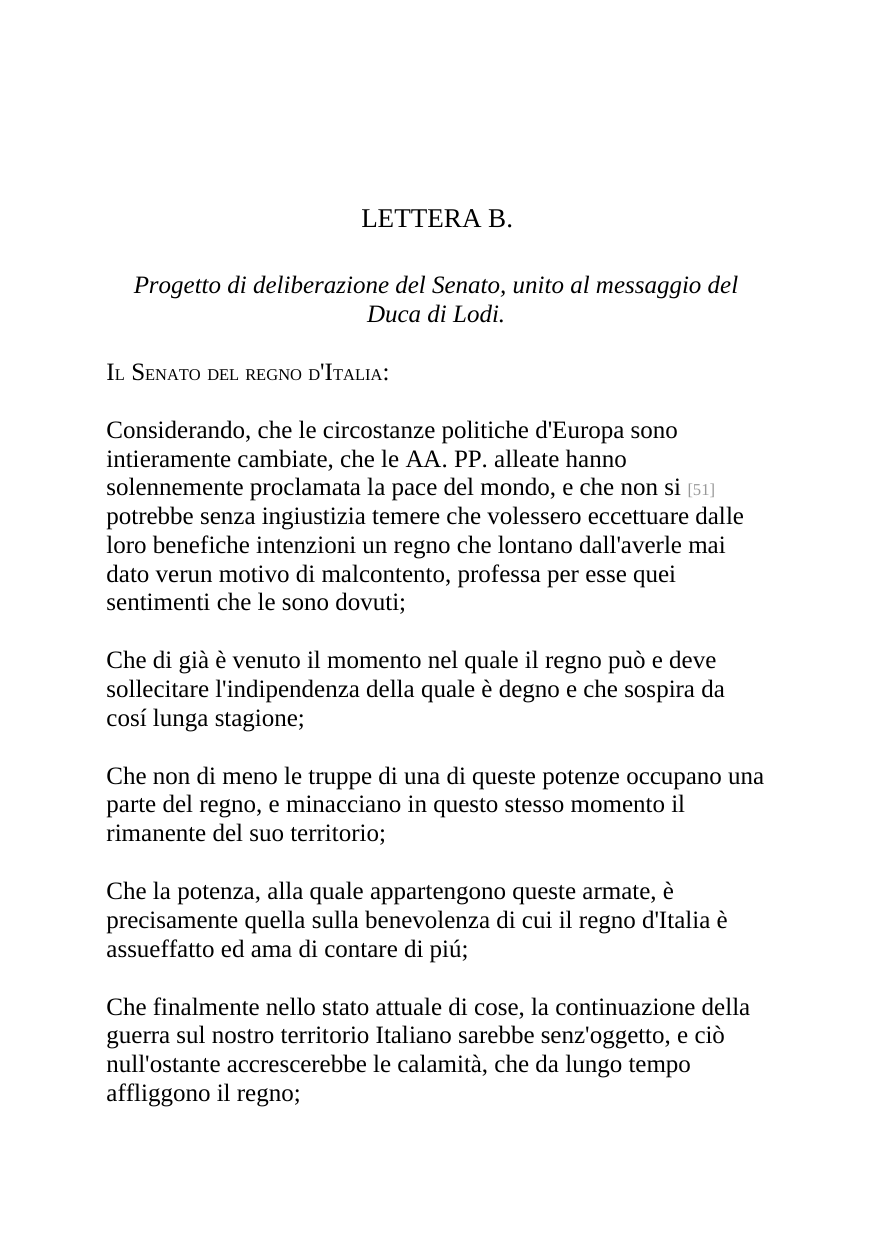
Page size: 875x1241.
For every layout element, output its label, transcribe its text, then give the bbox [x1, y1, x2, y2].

text Che di già è venuto il momento nel quale il regno può e deve sollecitare l'indipendenza della quale è degno e che sospira da cosí lunga stagione; [106, 645, 768, 732]
text Il Senato del regno d'Italia: [106, 357, 768, 386]
text Che la potenza, alla quale appartengono queste armate, è precisamente quella sulla benevolenza di cui il regno d'Italia è assueffatto ed ama di contare di piú; [106, 876, 768, 962]
subtitle LETTERA B. [106, 202, 768, 233]
text Considerando, che le circostanze politiche d'Europa sono intieramente cambiate, che le AA. PP. alleate hanno solennemente proclamata la pace del mondo, e che non si [51] potrebbe senza ingiustizia temere che volessero eccettuare dalle loro benefiche intenzioni un regno che lontano dall'averle mai dato verun motivo di malcontento, professa per esse quei sentimenti che le sono dovuti; [106, 415, 768, 616]
text Che finalmente nello stato attuale di cose, la continuazione della guerra sul nostro territorio Italiano sarebbe senz'oggetto, e ciò null'ostante accrescerebbe le calamità, che da lungo tempo affliggono il regno; [106, 992, 768, 1107]
text Che non di meno le truppe di una di queste potenze occupano una parte del regno, e minacciano in questo stesso momento il rimanente del suo territorio; [106, 761, 768, 847]
text Progetto di deliberazione del Senato, unito al messaggio del Duca di Lodi. [106, 270, 768, 328]
